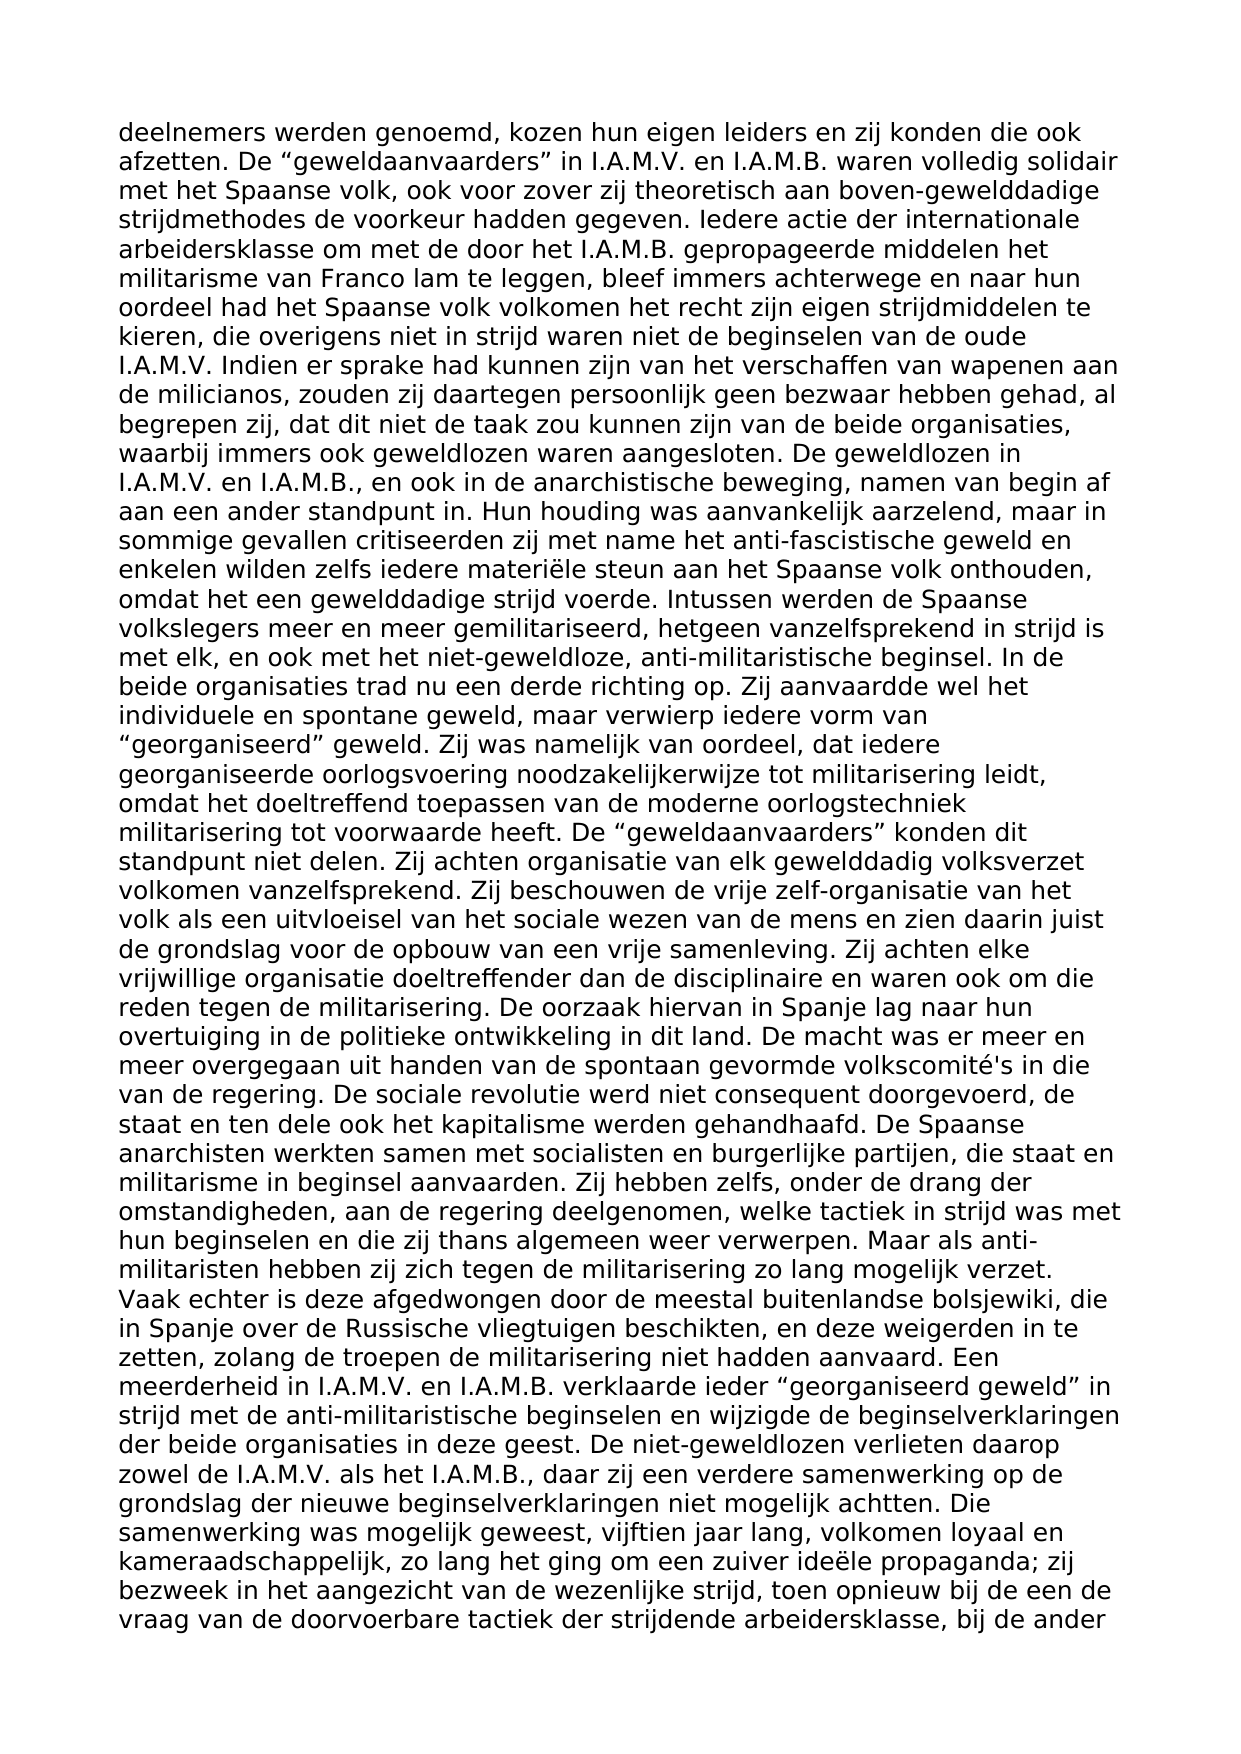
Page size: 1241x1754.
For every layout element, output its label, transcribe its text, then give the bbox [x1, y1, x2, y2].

text deelnemers werden genoemd, kozen hun eigen leiders en zij konden die ook afzetten. De “geweldaanvaarders” in I.A.M.V. en I.A.M.B. waren volledig solidair met het Spaanse volk, ook voor zover zij theoretisch aan boven-gewelddadige strijdmethodes de voorkeur hadden gegeven. Iedere actie der internationale arbeidersklasse om met de door het I.A.M.B. gepropageerde middelen het militarisme van Franco lam te leggen, bleef immers achterwege en naar hun oordeel had het Spaanse volk volkomen het recht zijn eigen strijdmiddelen te kieren, die overigens niet in strijd waren niet de beginselen van de oude I.A.M.V. Indien er sprake had kunnen zijn van het verschaffen van wapenen aan de milicianos, zouden zij daartegen persoonlijk geen bezwaar hebben gehad, al begrepen zij, dat dit niet de taak zou kunnen zijn van de beide organisaties, waarbij immers ook geweldlozen waren aangesloten. De geweldlozen in I.A.M.V. en I.A.M.B., en ook in de anarchistische beweging, namen van begin af aan een ander standpunt in. Hun houding was aanvankelijk aarzelend, maar in sommige gevallen critiseerden zij met name het anti-fascistische geweld en enkelen wilden zelfs iedere materiële steun aan het Spaanse volk onthouden, omdat het een gewelddadige strijd voerde. Intussen werden de Spaanse volkslegers meer en meer gemilitariseerd, hetgeen vanzelfsprekend in strijd is met elk, en ook met het niet-geweldloze, anti-militaristische beginsel. In de beide organisaties trad nu een derde richting op. Zij aanvaardde wel het individuele en spontane geweld, maar verwierp iedere vorm van “georganiseerd” geweld. Zij was namelijk van oordeel, dat iedere georganiseerde oorlogsvoering noodzakelijkerwijze tot militarisering leidt, omdat het doeltreffend toepassen van de moderne oorlogstechniek militarisering tot voorwaarde heeft. De “geweldaanvaarders” konden dit standpunt niet delen. Zij achten organisatie van elk gewelddadig volksverzet volkomen vanzelfsprekend. Zij beschouwen de vrije zelf-organisatie van het volk als een uitvloeisel van het sociale wezen van de mens en zien daarin juist de grondslag voor de opbouw van een vrije samenleving. Zij achten elke vrijwillige organisatie doeltreffender dan de disciplinaire en waren ook om die reden tegen de militarisering. De oorzaak hiervan in Spanje lag naar hun overtuiging in de politieke ontwikkeling in dit land. De macht was er meer en meer overgegaan uit handen van de spontaan gevormde volkscomité's in die van de regering. De sociale revolutie werd niet consequent doorgevoerd, de staat en ten dele ook het kapitalisme werden gehandhaafd. De Spaanse anarchisten werkten samen met socialisten en burgerlijke partijen, die staat en militarisme in beginsel aanvaarden. Zij hebben zelfs, onder de drang der omstandigheden, aan de regering deelgenomen, welke tactiek in strijd was met hun beginselen en die zij thans algemeen weer verwerpen. Maar als anti-militaristen hebben zij zich tegen de militarisering zo lang mogelijk verzet. Vaak echter is deze afgedwongen door de meestal buitenlandse bolsjewiki, die in Spanje over de Russische vliegtuigen beschikten, en deze weigerden in te zetten, zolang de troepen de militarisering niet hadden aanvaard. Een meerderheid in I.A.M.V. en I.A.M.B. verklaarde ieder “georganiseerd geweld” in strijd met de anti-militaristische beginselen en wijzigde de beginselverklaringen der beide organisaties in deze geest. De niet-geweldlozen verlieten daarop zowel de I.A.M.V. als het I.A.M.B., daar zij een verdere samenwerking op de grondslag der nieuwe beginselverklaringen niet mogelijk achtten. Die samenwerking was mogelijk geweest, vijftien jaar lang, volkomen loyaal en kameraadschappelijk, zo lang het ging om een zuiver ideële propaganda; zij bezweek in het aangezicht van de wezenlijke strijd, toen opnieuw bij de een de vraag van de doorvoerbare tactiek der strijdende arbeidersklasse, bij de ander [118, 118, 1122, 1635]
